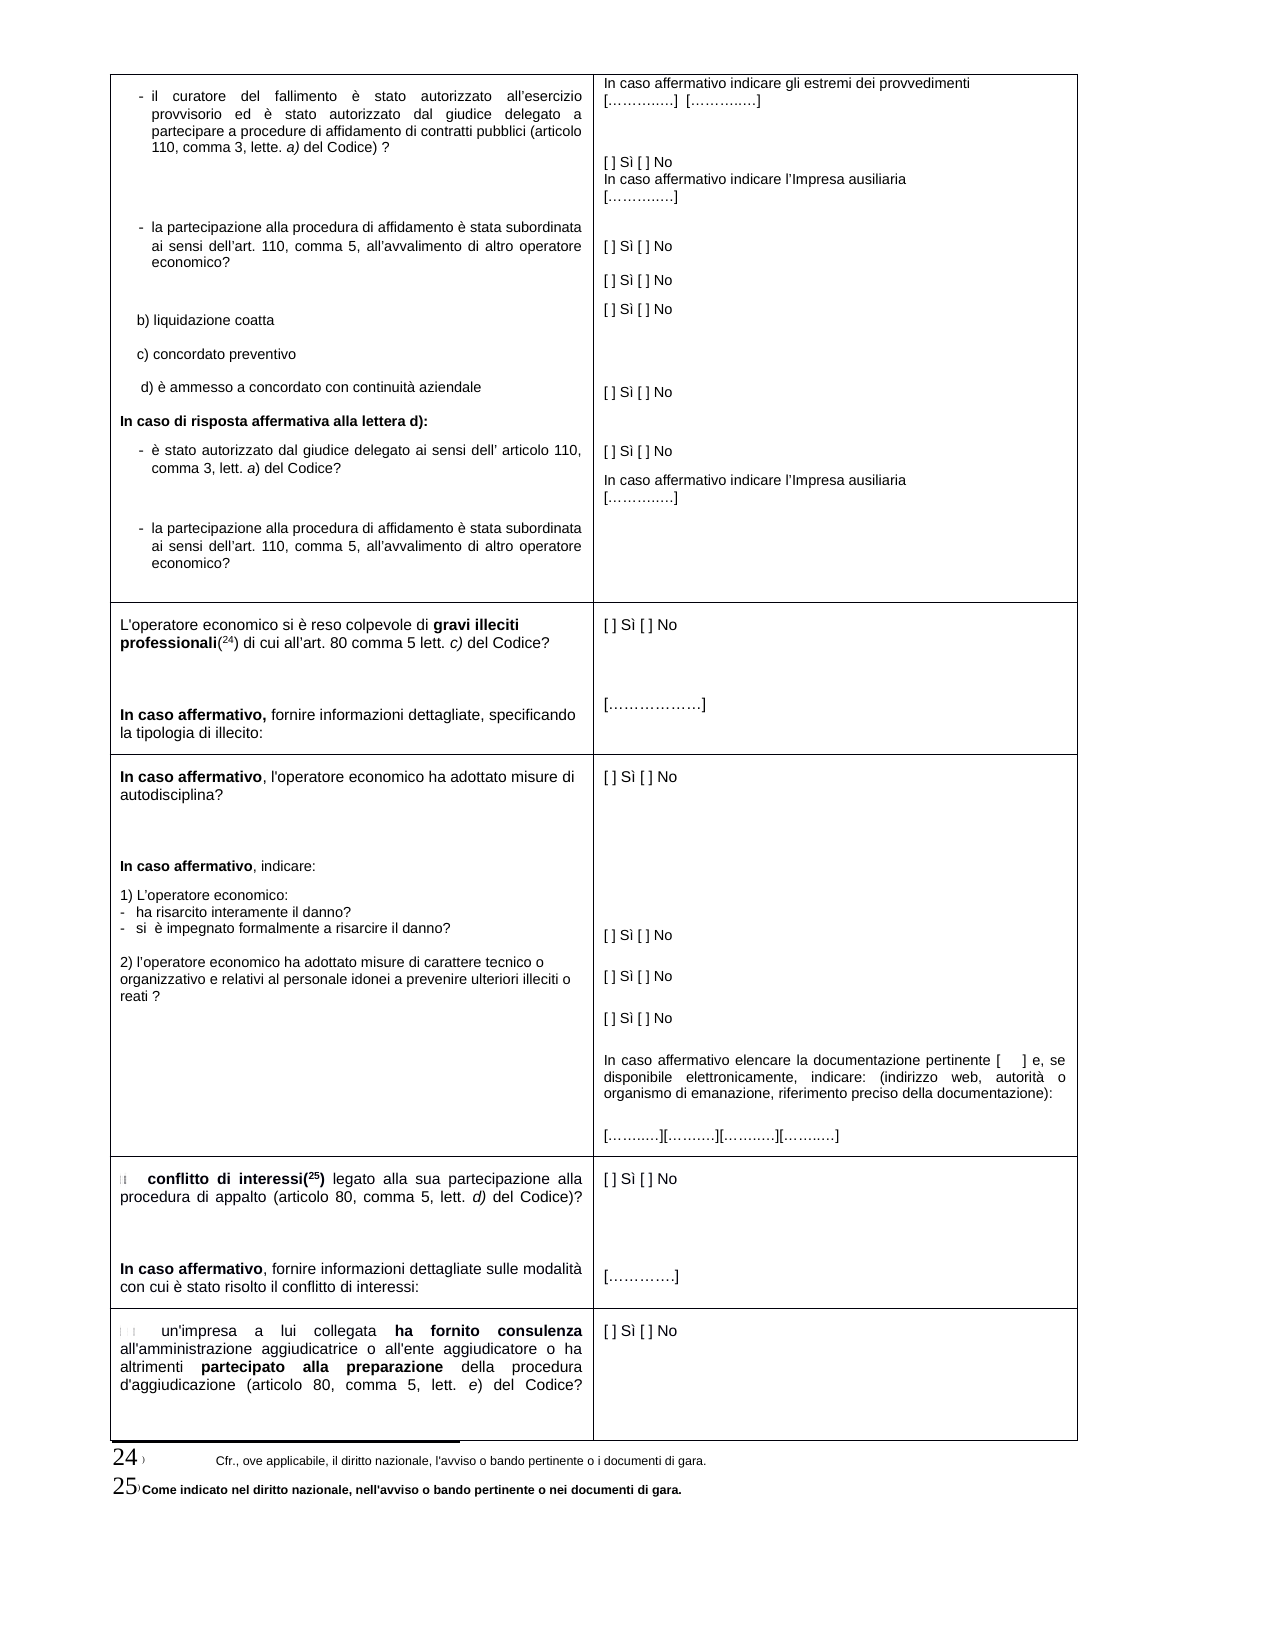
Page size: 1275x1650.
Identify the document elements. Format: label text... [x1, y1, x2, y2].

table_cell [ ] Sì [ ] No [………….] [594, 1157, 1077, 1308]
table_cell [ ] Sì [ ] No [ ] Sì [ ] No [ ] Sì [ ] No [ ] Sì [ ] No In caso affermativo elencare la documentazione pertinente [ ] e, se disponibile elettronicamente, indicare: (indirizzo web, autorità o organismo di emanazione, riferimento preciso della documentazione): [……..…][…….…][……..…][……..…] [594, 755, 1077, 1156]
table_cell [ ] Sì [ ] No [………………] [594, 603, 1077, 754]
table_cell In caso affermativo indicare gli estremi dei provvedimenti [………..…] [………..…] [ ] Sì [ ] No In caso affermativo indicare l’Impresa ausiliaria [………..…] [ ] Sì [ ] No [ ] Sì [ ] No [ ] Sì [ ] No [ ] Sì [ ] No [ ] Sì [ ] No In caso affermativo indicare l’Impresa ausiliaria [………..…] [594, 75, 1077, 602]
table_cell il curatore del fallimento è stato autorizzato all’esercizio provvisorio ed è stato autorizzato dal giudice delegato a partecipare a procedure di affidamento di contratti pubblici (articolo 110, comma 3, lette. a) del Codice) ? la partecipazione alla procedura di affidamento è stata subordinata ai sensi dell’art. 110, comma 5, all’avvalimento di altro operatore economico? b) liquidazione coatta c) concordato preventivo d) è ammesso a concordato con continuità aziendale In caso di risposta affermativa alla lettera d): è stato autorizzato dal giudice delegato ai sensi dell’ articolo 110, comma 3, lett. a) del Codice? la partecipazione alla procedura di affidamento è stata subordinata ai sensi dell’art. 110, comma 5, all’avvalimento di altro operatore economico? [111, 75, 593, 602]
table_cell L'operatore economico o un'impresa a lui collegata ha fornito consulenza all'amministrazione aggiudicatrice o all'ente aggiudicatore o ha altrimenti partecipato alla preparazione della procedura d'aggiudicazione (articolo 80, comma 5, lett. e) del Codice? In caso affermativo, fornire informazioni dettagliate sulle misure adottate per prevenire le possibili distorsioni della concorrenza: [111, 1309, 593, 1440]
table_cell L'operatore economico è a conoscenza di qualsiasi conflitto di interessi() legato alla sua partecipazione alla procedura di appalto (articolo 80, comma 5, lett. d) del Codice)? In caso affermativo, fornire informazioni dettagliate sulle modalità con cui è stato risolto il conflitto di interessi: [111, 1157, 593, 1308]
table_cell In caso affermativo, l'operatore economico ha adottato misure di autodisciplina? In caso affermativo, indicare: 1) L’operatore economico: - ha risarcito interamente il danno? - si è impegnato formalmente a risarcire il danno? 2) l’operatore economico ha adottato misure di carattere tecnico o organizzativo e relativi al personale idonei a prevenire ulteriori illeciti o reati ? [111, 755, 593, 1156]
table_cell [ ] Sì [ ] No [594, 1309, 1077, 1440]
table_cell L'operatore economico si è reso colpevole di gravi illeciti professionali() di cui all’art. 80 comma 5 lett. c) del Codice? In caso affermativo, fornire informazioni dettagliate, specificando la tipologia di illecito: [111, 603, 593, 754]
